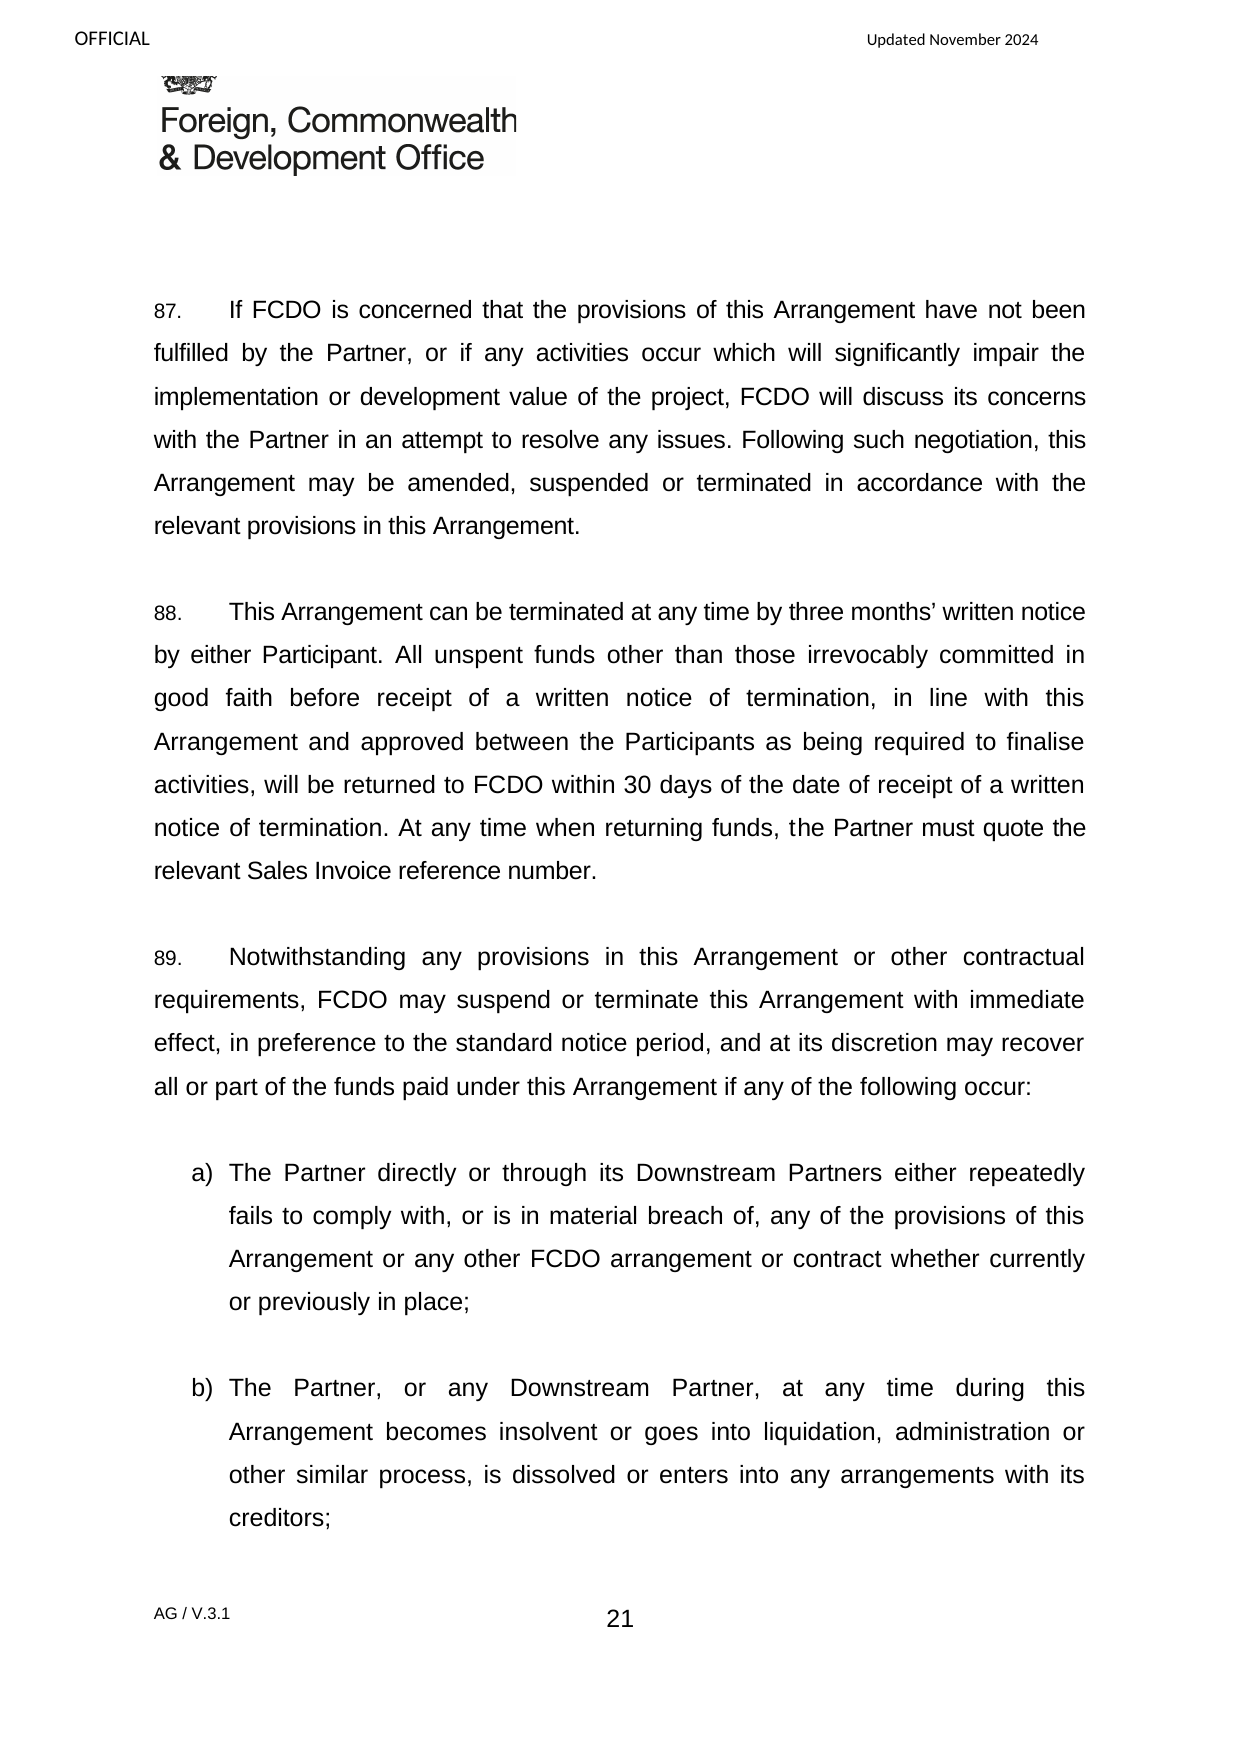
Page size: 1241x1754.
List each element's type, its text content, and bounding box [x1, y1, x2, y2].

list If FCDO is concerned that the provisions of this Arrangement have not been fulfilled by the Partner, or if any activities occur which will significantly impair the implementation or development value of the project, FCDO will discuss its concerns with the Partner in an attempt to resolve any issues. Following such negotiation, this Arrangement may be amended, suspended or terminated in accordance with the relevant provisions in this Arrangement. [153, 295, 1087, 540]
list This Arrangement can be terminated at any time by three months’ written notice by either Participant. All unspent funds other than those irrevocably committed in good faith before receipt of a written notice of termination, in line with this Arrangement and approved between the Participants as being required to finalise activities, will be returned to FCDO within 30 days of the date of receipt of a written notice of termination. At any time when returning funds, the Partner must quote the relevant Sales Invoice reference number. [153, 597, 1087, 885]
list The Partner directly or through its Downstream Partners either repeatedly fails to comply with, or is in material breach of, any of the provisions of this Arrangement or any other FCDO arrangement or contract whether currently or previously in place; [191, 1158, 1087, 1316]
list The Partner, or any Downstream Partner, at any time during this Arrangement becomes insolvent or goes into liquidation, administration or other similar process, is dissolved or enters into any arrangements with its creditors; [191, 1373, 1087, 1532]
list Notwithstanding any provisions in this Arrangement or other contractual requirements, FCDO may suspend or terminate this Arrangement with immediate effect, in preference to the standard notice period, and at its discretion may recover all or part of the funds paid under this Arrangement if any of the following occur: [153, 942, 1087, 1100]
